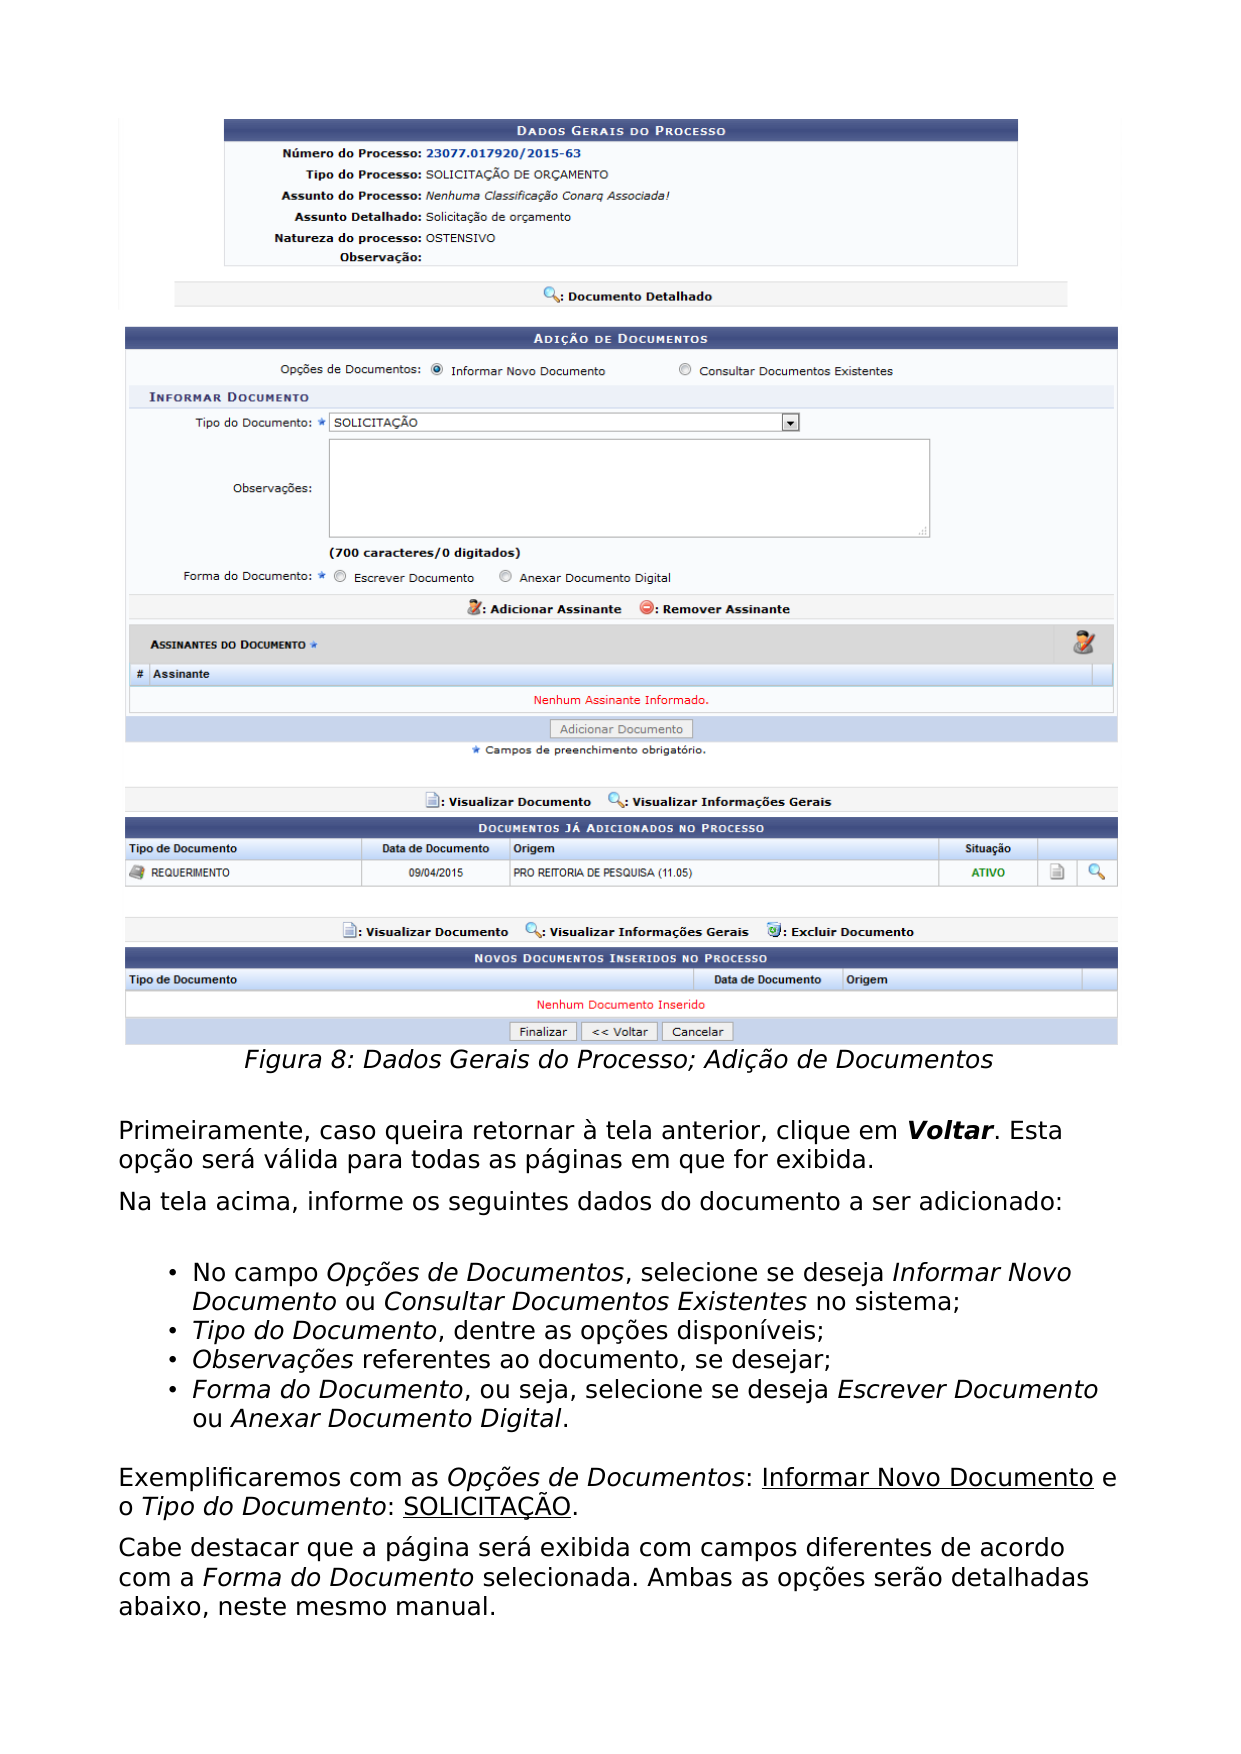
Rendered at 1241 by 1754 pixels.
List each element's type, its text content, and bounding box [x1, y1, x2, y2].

text Figura 8: Dados Gerais do Processo; Adição de Documentos [118, 1046, 1122, 1074]
list Forma do Documento, ou seja, selecione se deseja Escrever Documento ou Anexar Documento Digital. [177, 1375, 1122, 1433]
list Observações referentes ao documento, se desejar; [177, 1346, 1122, 1375]
text Exemplificaremos com as Opções de Documentos: Informar Novo Documento e o Tipo do Documento: SOLICITAÇÃO. [118, 1463, 1122, 1521]
picture [118, 118, 1123, 1046]
list Tipo do Documento, dentre as opções disponíveis; [177, 1317, 1122, 1346]
text Cabe destacar que a página será exibida com campos diferentes de acordo com a Forma do Documento selecionada. Ambas as opções serão detalhadas abaixo, neste mesmo manual. [118, 1533, 1122, 1621]
text Primeiramente, caso queira retornar à tela anterior, clique em Voltar. Esta opção será válida para todas as páginas em que for exibida. [118, 1116, 1122, 1174]
list No campo Opções de Documentos, selecione se deseja Informar Novo Documento ou Consultar Documentos Existentes no sistema; [177, 1258, 1122, 1317]
text Na tela acima, informe os seguintes dados do documento a ser adicionado: [118, 1187, 1122, 1216]
